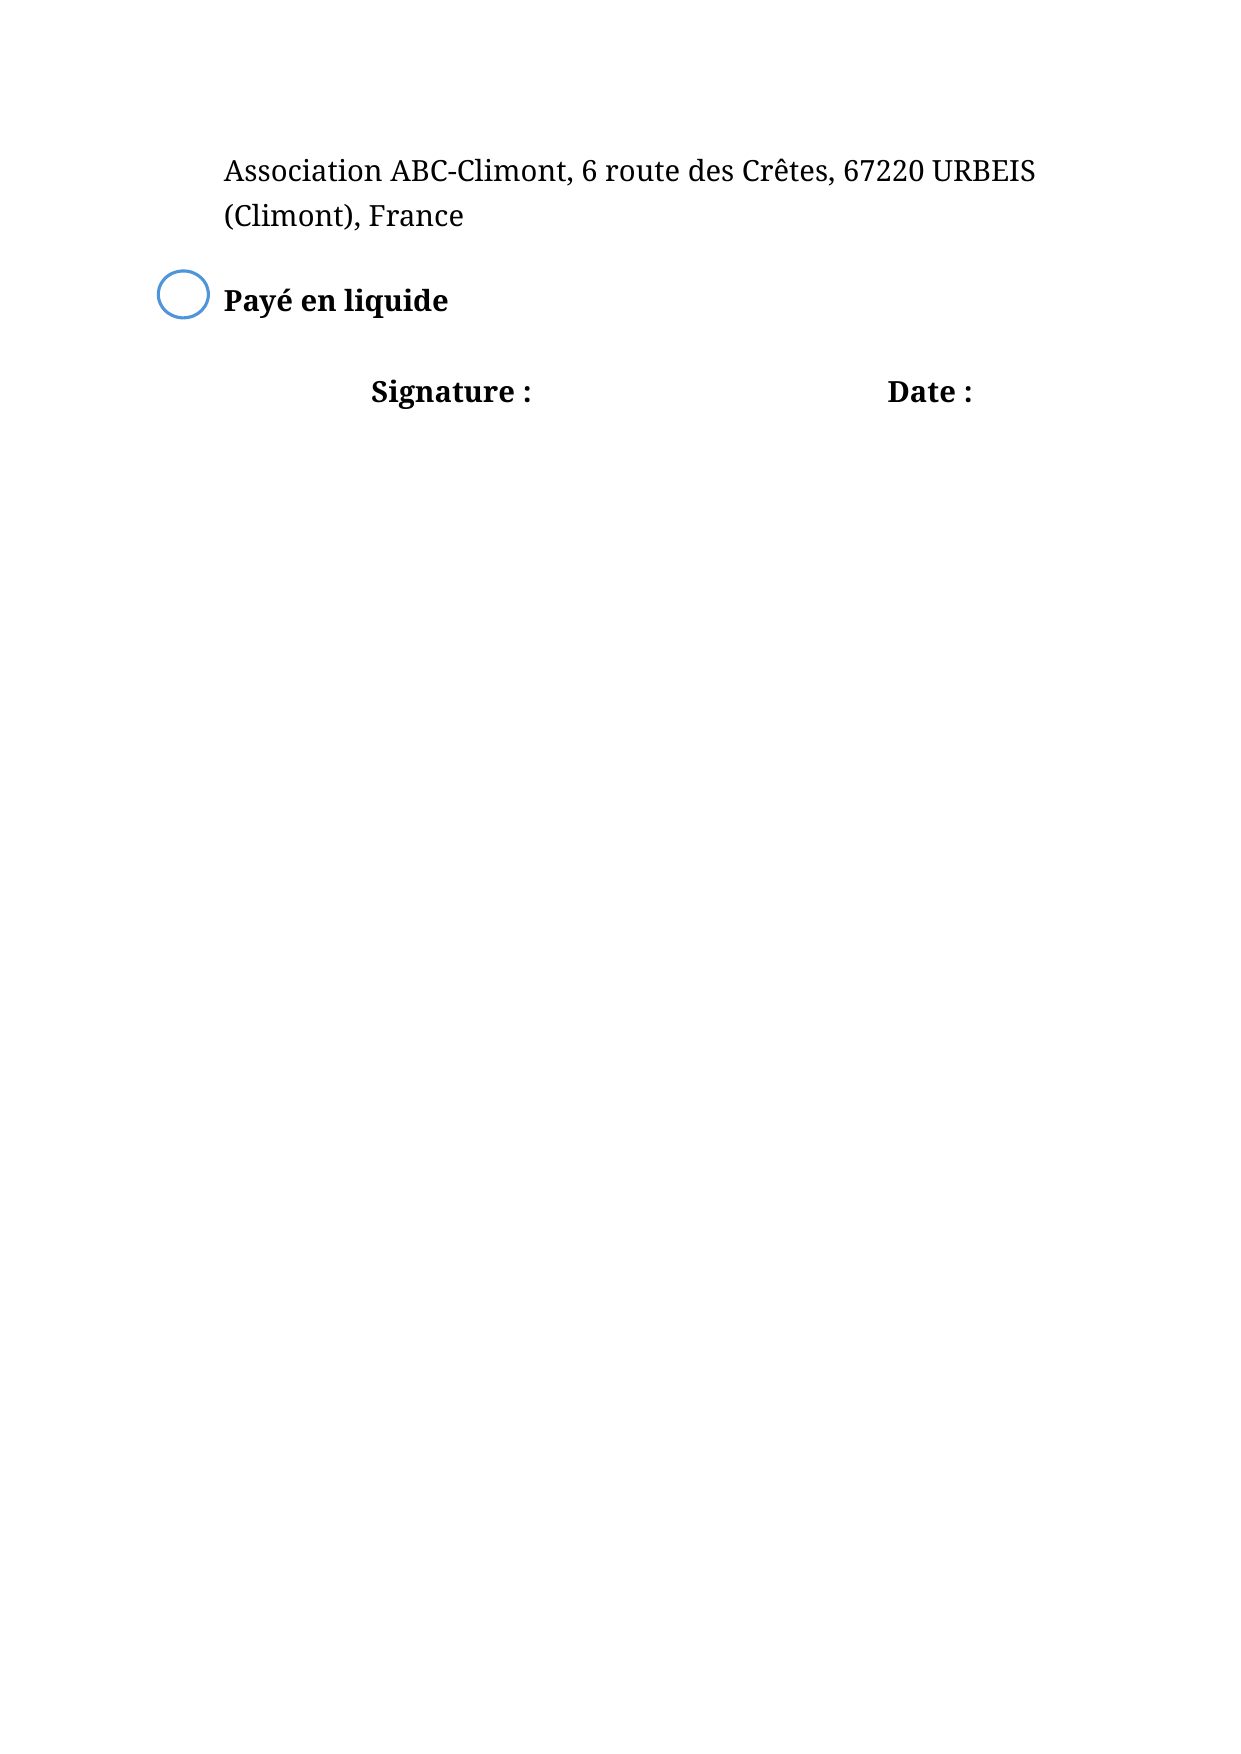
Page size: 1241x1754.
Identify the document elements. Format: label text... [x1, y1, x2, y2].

text [150, 280, 178, 320]
text Association ABC-Climont, 6 route des Crêtes, 67220 URBEIS (Climont), France [224, 150, 1090, 235]
text Payé en liquide [188, 280, 1090, 320]
text Signature : Date : [371, 372, 1090, 411]
